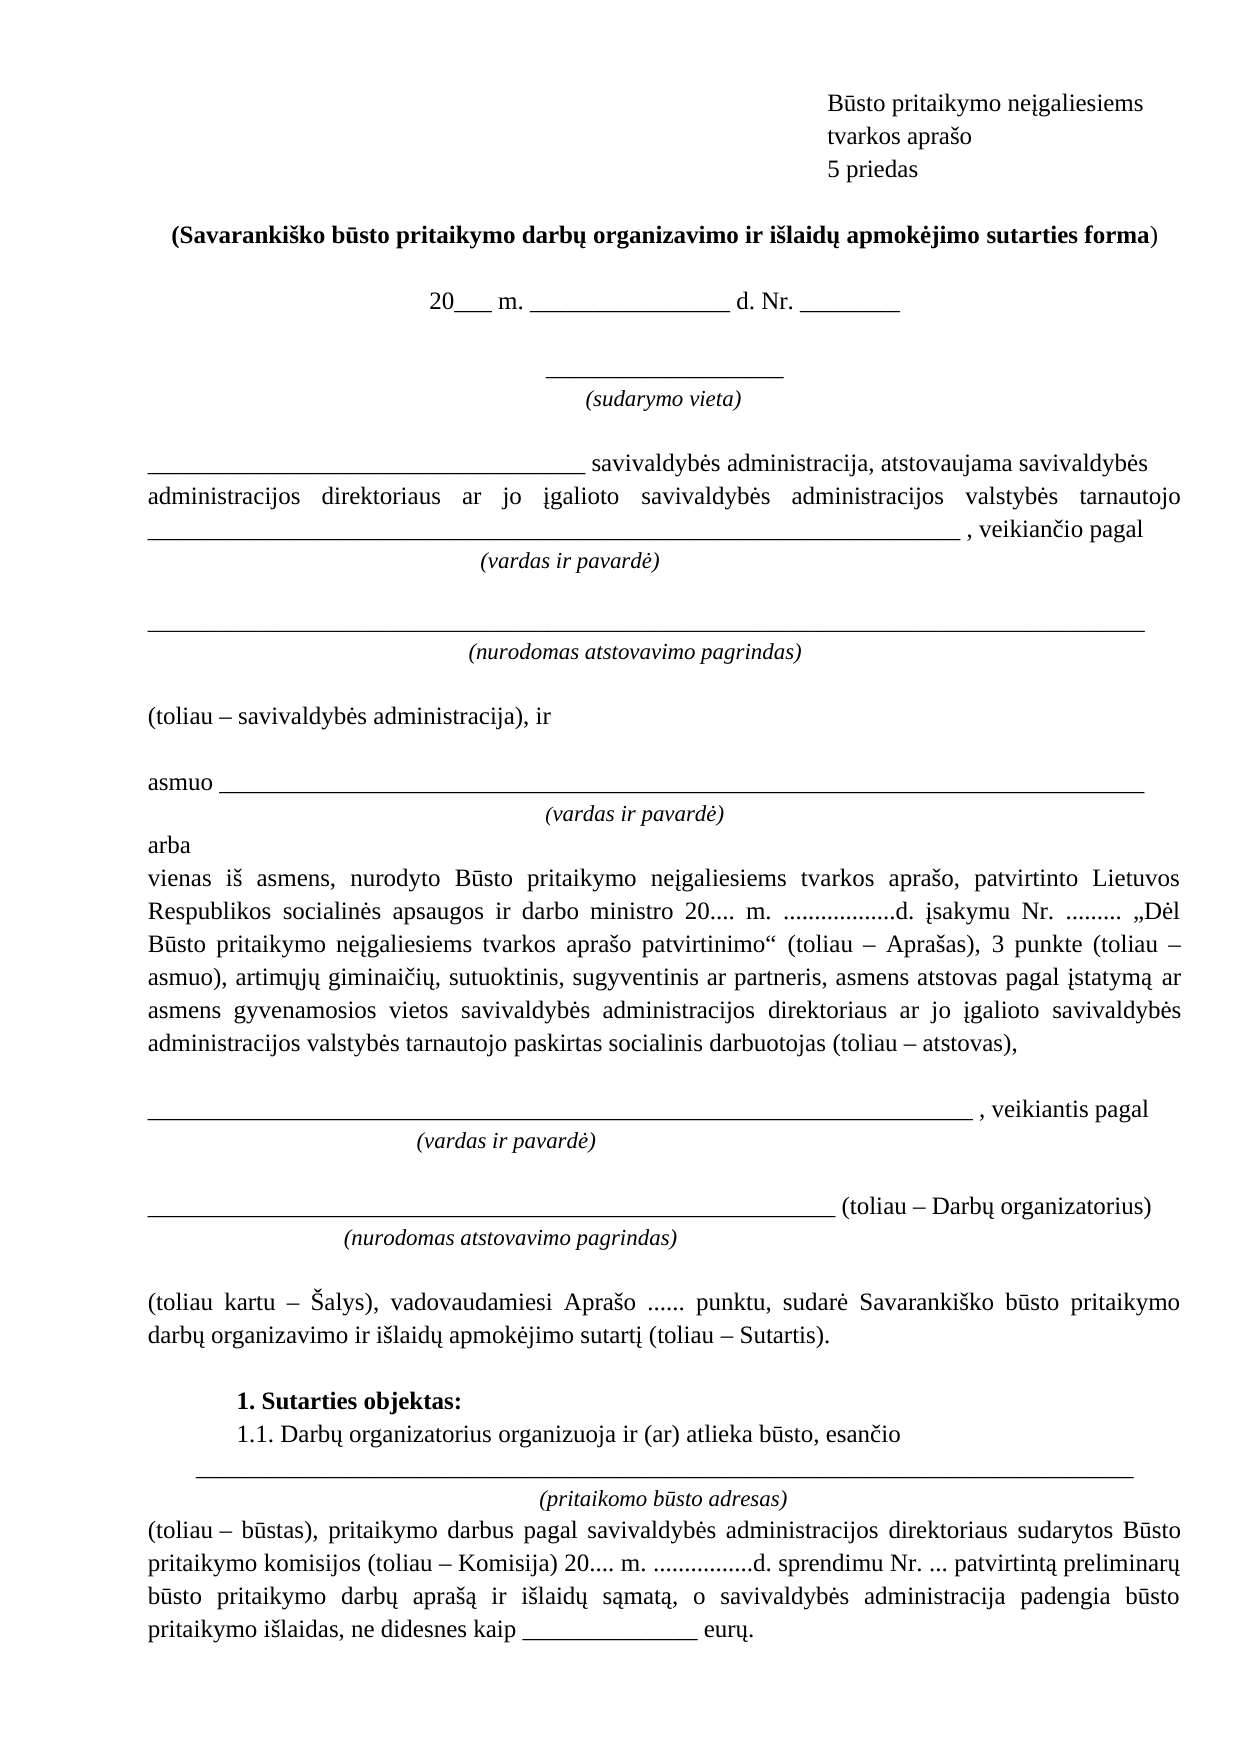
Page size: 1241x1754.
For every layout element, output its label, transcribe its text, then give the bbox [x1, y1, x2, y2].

text vienas iš asmens, nurodyto Būsto pritaikymo neįgaliesiems tvarkos aprašo, patvirtinto Lietuvos Respublikos socialinės apsaugos ir darbo ministro 20.... m. ..................d. įsakymu Nr. ......... „Dėl Būsto pritaikymo neįgaliesiems tvarkos aprašo patvirtinimo“ (toliau – Aprašas), 3 punkte (toliau – asmuo), artimųjų giminaičių, sutuoktinis, sugyventinis ar partneris, asmens atstovas pagal įstatymą ar asmens gyvenamosios vietos savivaldybės administracijos direktoriaus ar jo įgalioto savivaldybės administracijos valstybės tarnautojo paskirtas socialinis darbuotojas (toliau – atstovas), [148, 863, 1181, 1057]
text 1. Sutarties objektas: [148, 1386, 1181, 1415]
text 1.1. Darbų organizatorius organizuoja ir (ar) atlieka būsto, esančio [148, 1419, 1181, 1448]
text ___________________ [148, 352, 1181, 381]
text (nurodomas atstovavimo pagrindas) [148, 1224, 1181, 1250]
text arba [148, 830, 1181, 859]
text (sudarymo vieta) [148, 385, 1181, 411]
text (nurodomas atstovavimo pagrindas) [148, 638, 1181, 664]
text 5 priedas [827, 154, 1181, 183]
text __________________________________________________________________ , veikiantis pagal [148, 1094, 1181, 1123]
text tvarkos aprašo [827, 121, 1181, 149]
text (vardas ir pavardė) [148, 547, 1181, 574]
text Būsto pritaikymo neįgaliesiems [827, 88, 1181, 117]
text (vardas ir pavardė) [148, 800, 1181, 827]
text ___________________________________________________________________________ (pritaikomo būsto adresas) [148, 1452, 1181, 1511]
text (toliau kartu – Šalys), vadovaudamiesi Aprašo ...... punktu, sudarė Savarankiško būsto pritaikymo darbų organizavimo ir išlaidų apmokėjimo sutartį (toliau – Sutartis). [148, 1287, 1181, 1349]
text administracijos direktoriaus ar jo įgalioto savivaldybės administracijos valstybės tarnautojo _________________________________________________________________ , veikiančio pagal [148, 481, 1181, 543]
text (Savarankiško būsto pritaikymo darbų organizavimo ir išlaidų apmokėjimo sutarties forma) [148, 220, 1181, 249]
text ___________________________________ savivaldybės administracija, atstovaujama savivaldybės [148, 448, 1181, 477]
text _______________________________________________________ (toliau – Darbų organizatorius) [148, 1191, 1181, 1219]
text (toliau – savivaldybės administracija), ir [148, 701, 1181, 730]
text (vardas ir pavardė) [148, 1128, 1181, 1154]
text asmuo __________________________________________________________________________ [148, 767, 1181, 796]
text (toliau – būstas), pritaikymo darbus pagal savivaldybės administracijos direktoriaus sudarytos Būsto pritaikymo komisijos (toliau – Komisija) 20.... m. ................d. sprendimu Nr. ... patvirtintą preliminarų būsto pritaikymo darbų aprašą ir išlaidų sąmatą, o savivaldybės administracija padengia būsto pritaikymo išlaidas, ne didesnes kaip ______________ eurų. [148, 1515, 1181, 1643]
text 20___ m. ________________ d. Nr. ________ [148, 286, 1181, 315]
text _______________________________________________________________________________________ [148, 608, 1181, 634]
